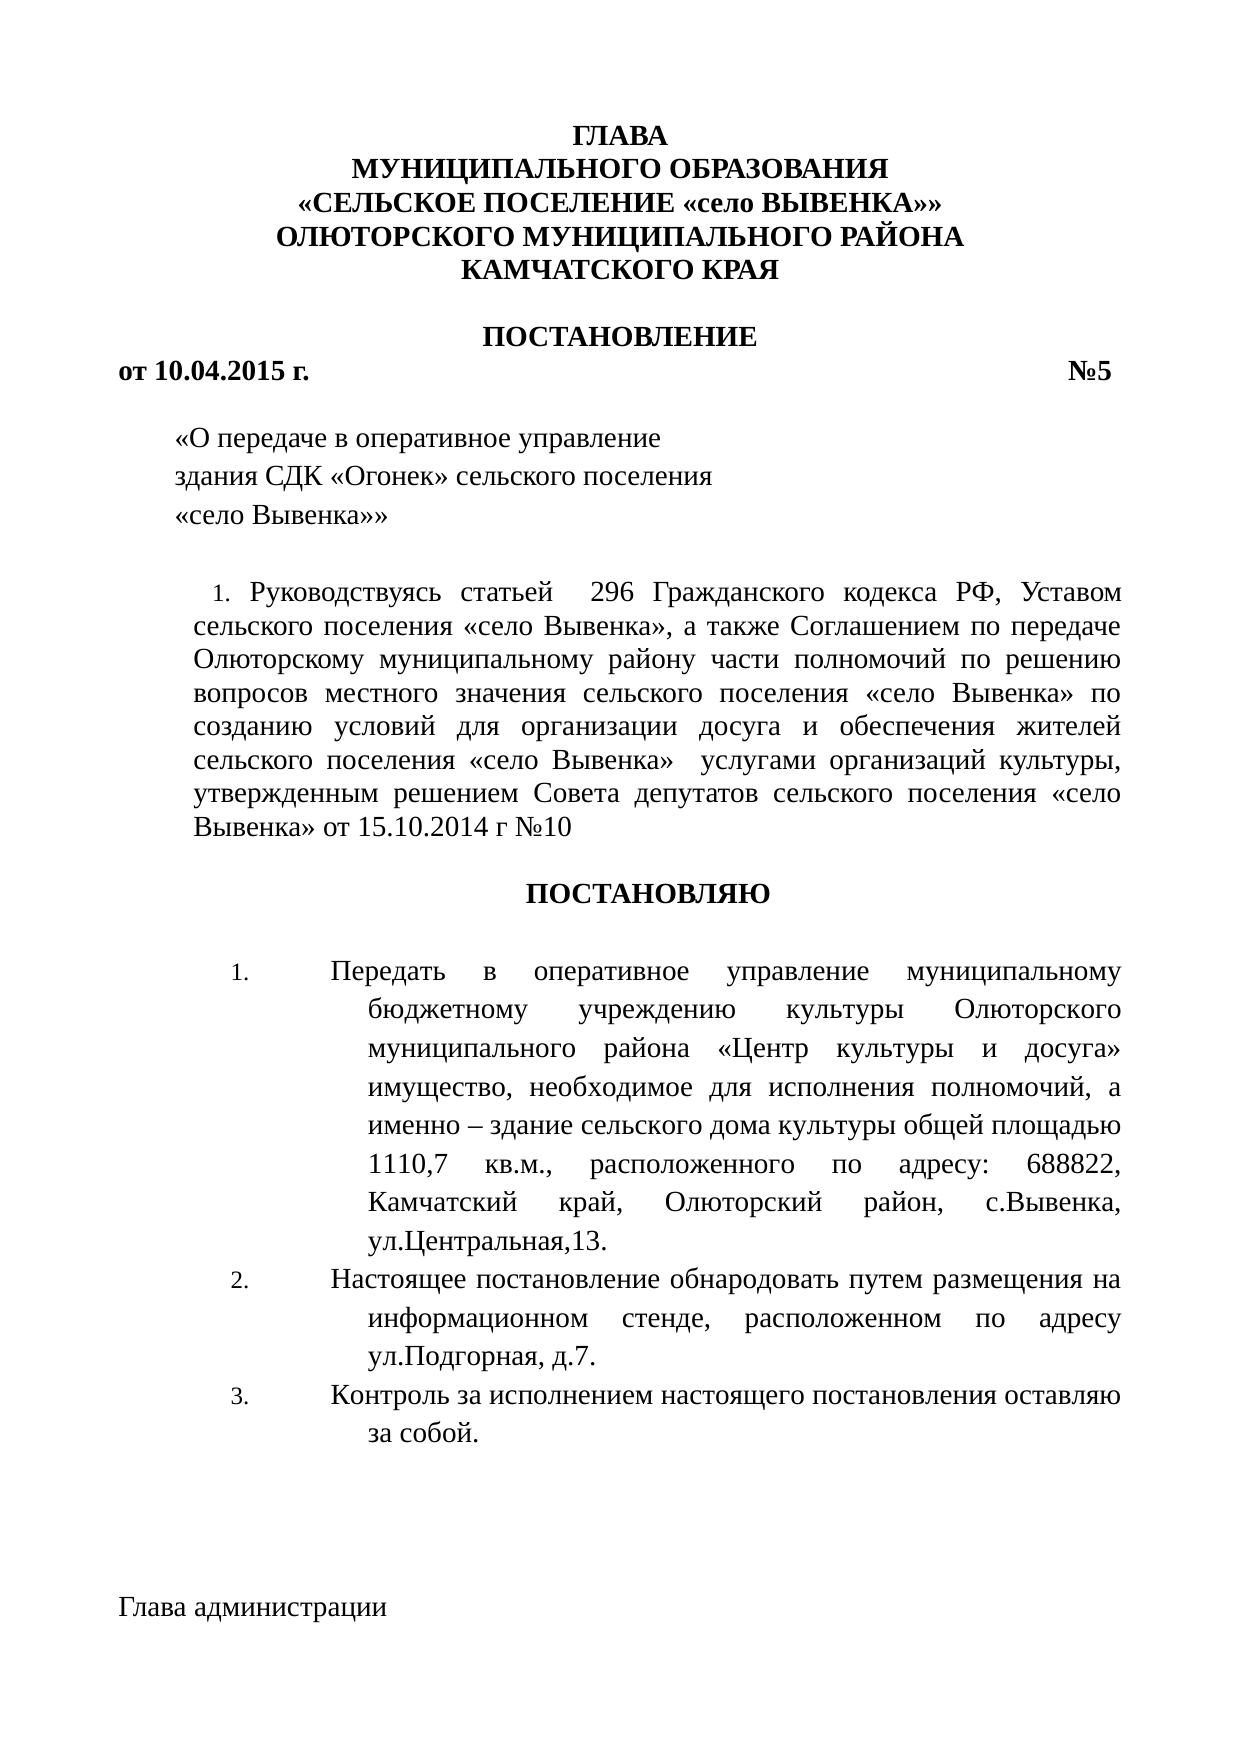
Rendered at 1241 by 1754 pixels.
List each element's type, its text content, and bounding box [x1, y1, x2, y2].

text здания СДК «Огонек» сельского поселения [118, 458, 1122, 492]
text от 10.04.2015 г. №5 [118, 353, 1122, 386]
text ПОСТАНОВЛЯЮ [118, 876, 1122, 909]
list Контроль за исполнением настоящего постановления оставляю за собой. [230, 1377, 1122, 1449]
text «село Вывенка»» [118, 497, 1122, 531]
list Настоящее постановление обнародовать путем размещения на информационном стенде, расположенном по адресу ул.Подгорная, д.7. [230, 1261, 1122, 1372]
text «О передаче в оперативное управление [118, 420, 1122, 453]
list Передать в оперативное управление муниципальному бюджетному учреждению культуры Олюторского муниципального района «Центр культуры и досуга» имущество, необходимое для исполнения полномочий, а именно – здание сельского дома культуры общей площадью 1110,7 кв.м., расположенного по адресу: 688822, Камчатский край, Олюторский район, с.Вывенка, ул.Центральная,13. [230, 953, 1122, 1256]
text Глава администрации [118, 1589, 1122, 1622]
list Руководствуясь статьей 296 Гражданского кодекса РФ, Уставом сельского поселения «село Вывенка», а также Соглашением по передаче Олюторскому муниципальному району части полномочий по решению вопросов местного значения сельского поселения «село Вывенка» по созданию условий для организации досуга и обеспечения жителей сельского поселения «село Вывенка» услугами организаций культуры, утвержденным решением Совета депутатов сельского поселения «село Вывенка» от 15.10.2014 г №10 [156, 574, 1122, 842]
text ГЛАВА МУНИЦИПАЛЬНОГО ОБРАЗОВАНИЯ «СЕЛЬСКОЕ ПОСЕЛЕНИЕ «село ВЫВЕНКА»» ОЛЮТОРСКОГО МУНИЦИПАЛЬНОГО РАЙОНА КАМЧАТСКОГО КРАЯ ПОСТАНОВЛЕНИЕ [118, 118, 1122, 353]
